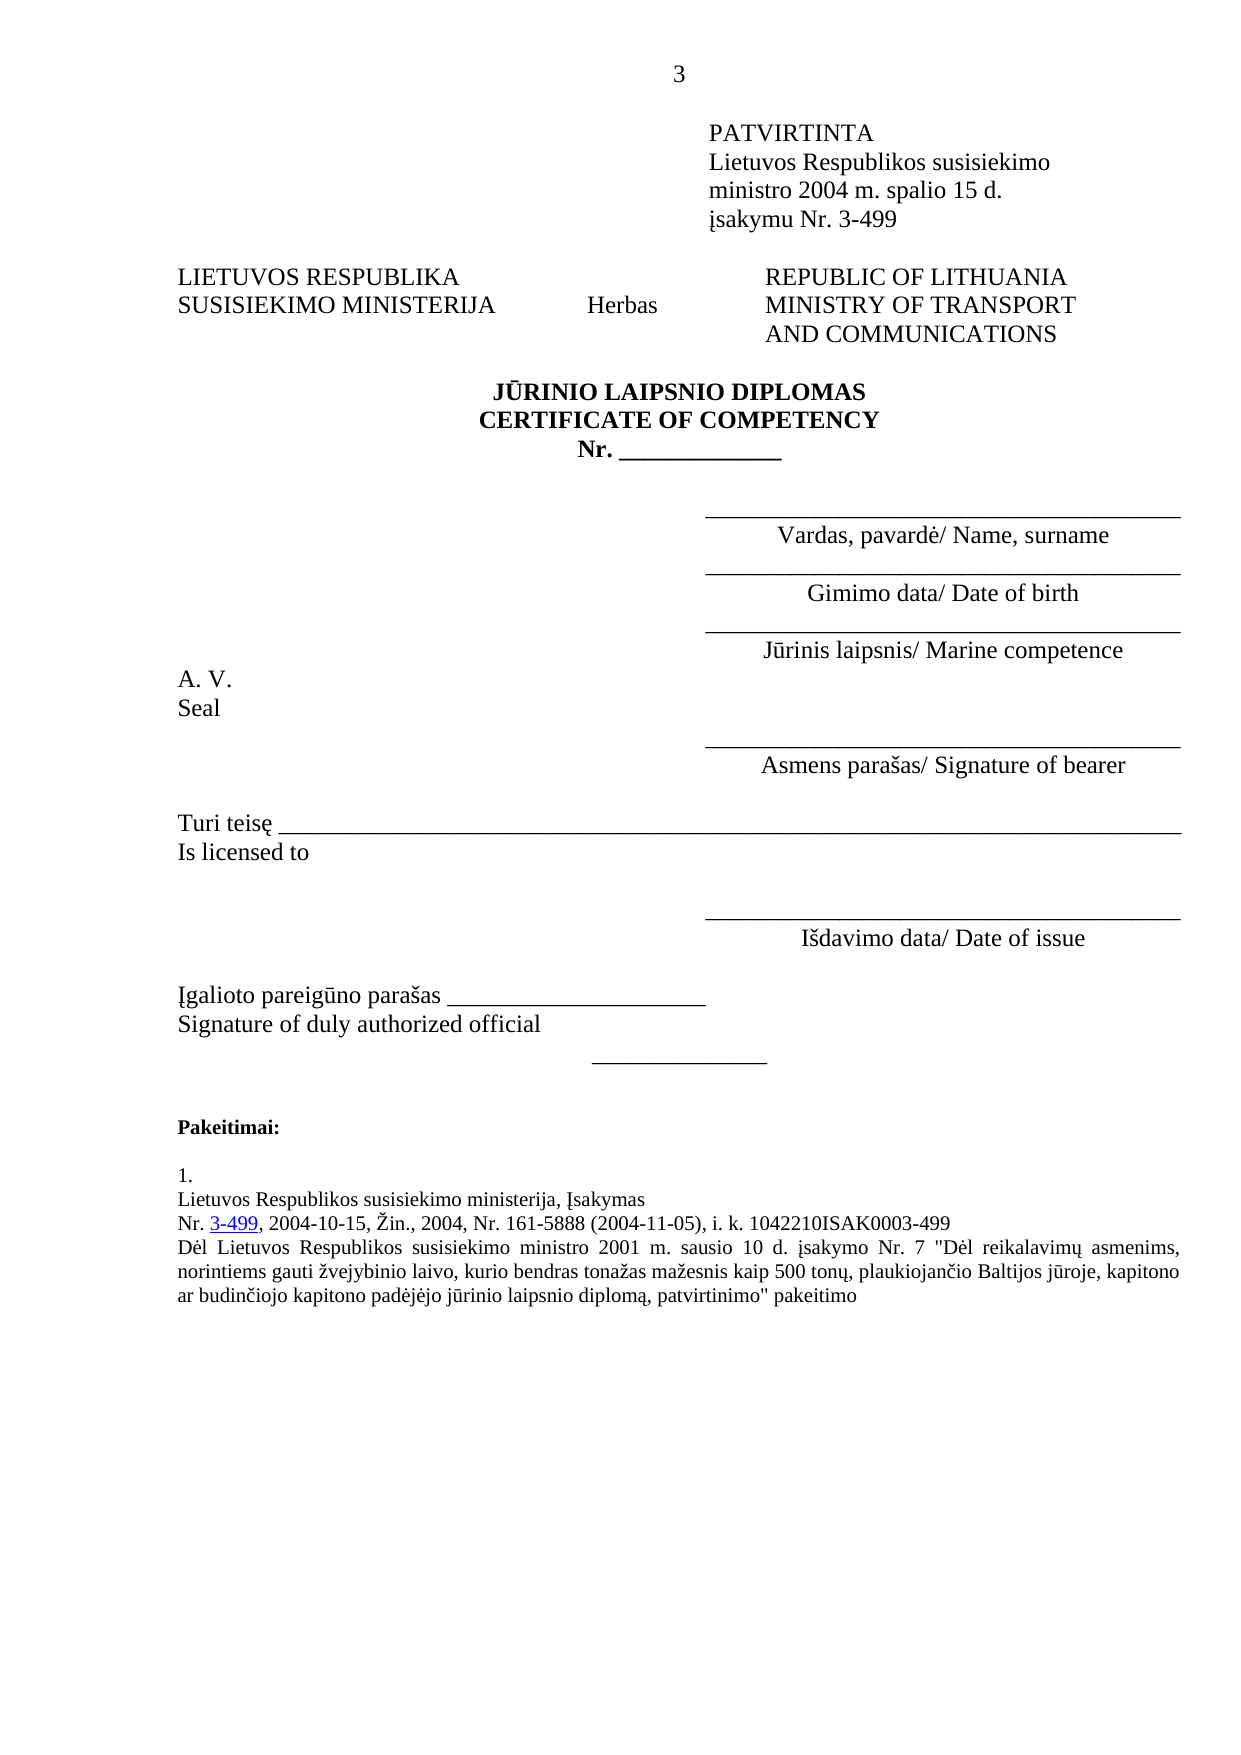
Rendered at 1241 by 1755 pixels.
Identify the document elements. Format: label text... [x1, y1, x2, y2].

text 1. [177, 1163, 1181, 1187]
text AND COMMUNICATIONS [177, 319, 1181, 348]
text Pakeitimai: [177, 1115, 1181, 1139]
text Lietuvos Respublikos susisiekimo [177, 147, 1181, 176]
text Dėl Lietuvos Respublikos susisiekimo ministro 2001 m. sausio 10 d. įsakymo Nr. 7 "Dėl reikalavimų asmenims, norintiems gauti žvejybinio laivo, kurio bendras tonažas mažesnis kaip 500 tonų, plaukiojančio Baltijos jūroje, kapitono ar budinčiojo kapitono padėjėjo jūrinio laipsnio diplomą, patvirtinimo" pakeitimo [177, 1235, 1181, 1307]
text Turi teisę [177, 808, 1181, 837]
text JŪRINIO LAIPSNIO DIPLOMAS [177, 377, 1181, 406]
text Signature of duly authorized official [177, 1009, 1181, 1038]
text SUSISIEKIMO MINISTERIJA Herbas MINISTRY OF TRANSPORT [177, 291, 1181, 319]
text Vardas, pavardė/ Name, surname [177, 521, 1181, 549]
text Įgalioto pareigūno parašas [177, 981, 1181, 1009]
text LIETUVOS RESPUBLIKA REPUBLIC OF LITHUANIA [177, 262, 1181, 291]
text Išdavimo data/ Date of issue [177, 923, 1181, 952]
text Seal [177, 693, 1181, 722]
text Nr. _____________ [177, 434, 1181, 463]
text Gimimo data/ Date of birth [177, 578, 1181, 607]
text Jūrinis laipsnis/ Marine competence [177, 636, 1181, 664]
text A. V. [177, 664, 1181, 693]
text PATVIRTINTA [709, 118, 1181, 147]
text Asmens parašas/ Signature of bearer [177, 751, 1181, 779]
text Lietuvos Respublikos susisiekimo ministerija, Įsakymas [177, 1187, 1181, 1211]
text Is licensed to [177, 837, 1181, 866]
text ______________ [177, 1038, 1181, 1067]
text ministro 2004 m. spalio 15 d. [177, 176, 1181, 204]
text Nr. 3-499, 2004-10-15, Žin., 2004, Nr. 161-5888 (2004-11-05), i. k. 1042210ISAK0003-499 [177, 1211, 1181, 1235]
text CERTIFICATE OF COMPETENCY [177, 406, 1181, 434]
text įsakymu Nr. 3-499 [177, 204, 1181, 233]
